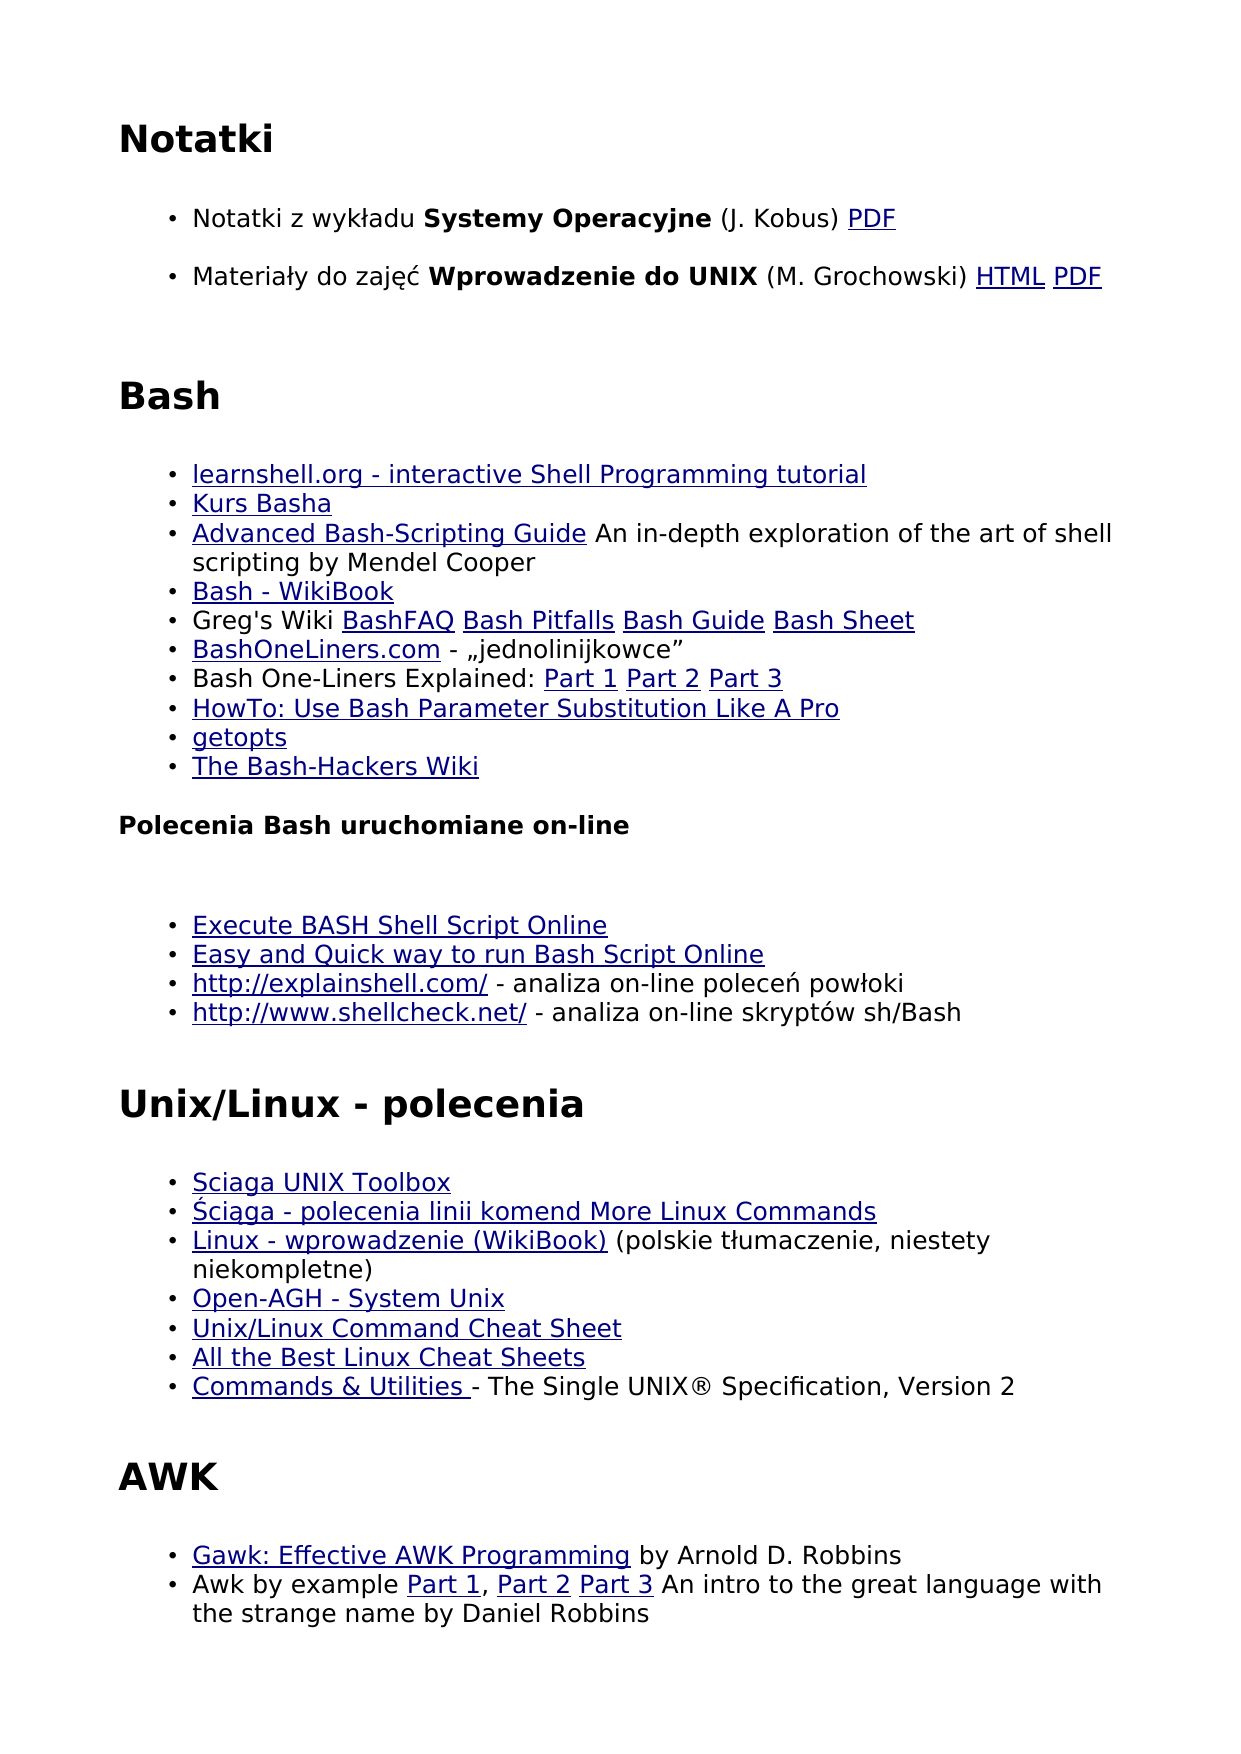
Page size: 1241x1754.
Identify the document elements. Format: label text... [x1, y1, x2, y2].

list Sciaga UNIX Toolbox [177, 1168, 1122, 1197]
list Kurs Basha [177, 490, 1122, 519]
list Bash - WikiBook [177, 577, 1122, 606]
list All the Best Linux Cheat Sheets [177, 1343, 1122, 1372]
list Notatki z wykładu Systemy Operacyjne (J. Kobus) PDF [177, 204, 1122, 262]
text Polecenia Bash uruchomiane on-line [118, 811, 1122, 869]
list Gawk: Effective AWK Programming by Arnold D. Robbins [177, 1541, 1122, 1571]
list getopts [177, 723, 1122, 752]
list Open-AGH - System Unix [177, 1284, 1122, 1314]
list Advanced Bash-Scripting Guide An in-depth exploration of the art of shell scripting by Mendel Cooper [177, 519, 1122, 577]
list Unix/Linux Command Cheat Sheet [177, 1314, 1122, 1343]
list Linux - wprowadzenie (WikiBook) (polskie tłumaczenie, niestety niekompletne) [177, 1226, 1122, 1284]
list Awk by example Part 1, Part 2 Part 3 An intro to the great language with the strange name by Daniel Robbins [177, 1571, 1122, 1629]
subtitle Unix/Linux - polecenia [118, 1082, 1122, 1126]
list Execute BASH Shell Script Online [177, 911, 1122, 940]
list Greg's Wiki BashFAQ Bash Pitfalls Bash Guide Bash Sheet [177, 606, 1122, 636]
list BashOneLiners.com - „jednolinijkowce” [177, 636, 1122, 665]
subtitle AWK [118, 1456, 1122, 1499]
list Bash One-Liners Explained: Part 1 Part 2 Part 3 [177, 665, 1122, 694]
list http://www.shellcheck.net/ - analiza on-line skryptów sh/Bash [177, 999, 1122, 1028]
list http://explainshell.com/ - analiza on-line poleceń powłoki [177, 969, 1122, 999]
list learnshell.org - interactive Shell Programming tutorial [177, 461, 1122, 490]
list HowTo: Use Bash Parameter Substitution Like A Pro [177, 694, 1122, 723]
list Easy and Quick way to run Bash Script Online [177, 940, 1122, 969]
list Commands & Utilities - The Single UNIX® Specification, Version 2 [177, 1372, 1122, 1401]
list Materiały do zajęć Wprowadzenie do UNIX (M. Grochowski) HTML PDF [177, 262, 1122, 320]
subtitle Bash [118, 375, 1122, 418]
subtitle Notatki [118, 118, 1122, 162]
list Ściąga - polecenia linii komend More Linux Commands [177, 1197, 1122, 1226]
list The Bash-Hackers Wiki [177, 752, 1122, 781]
